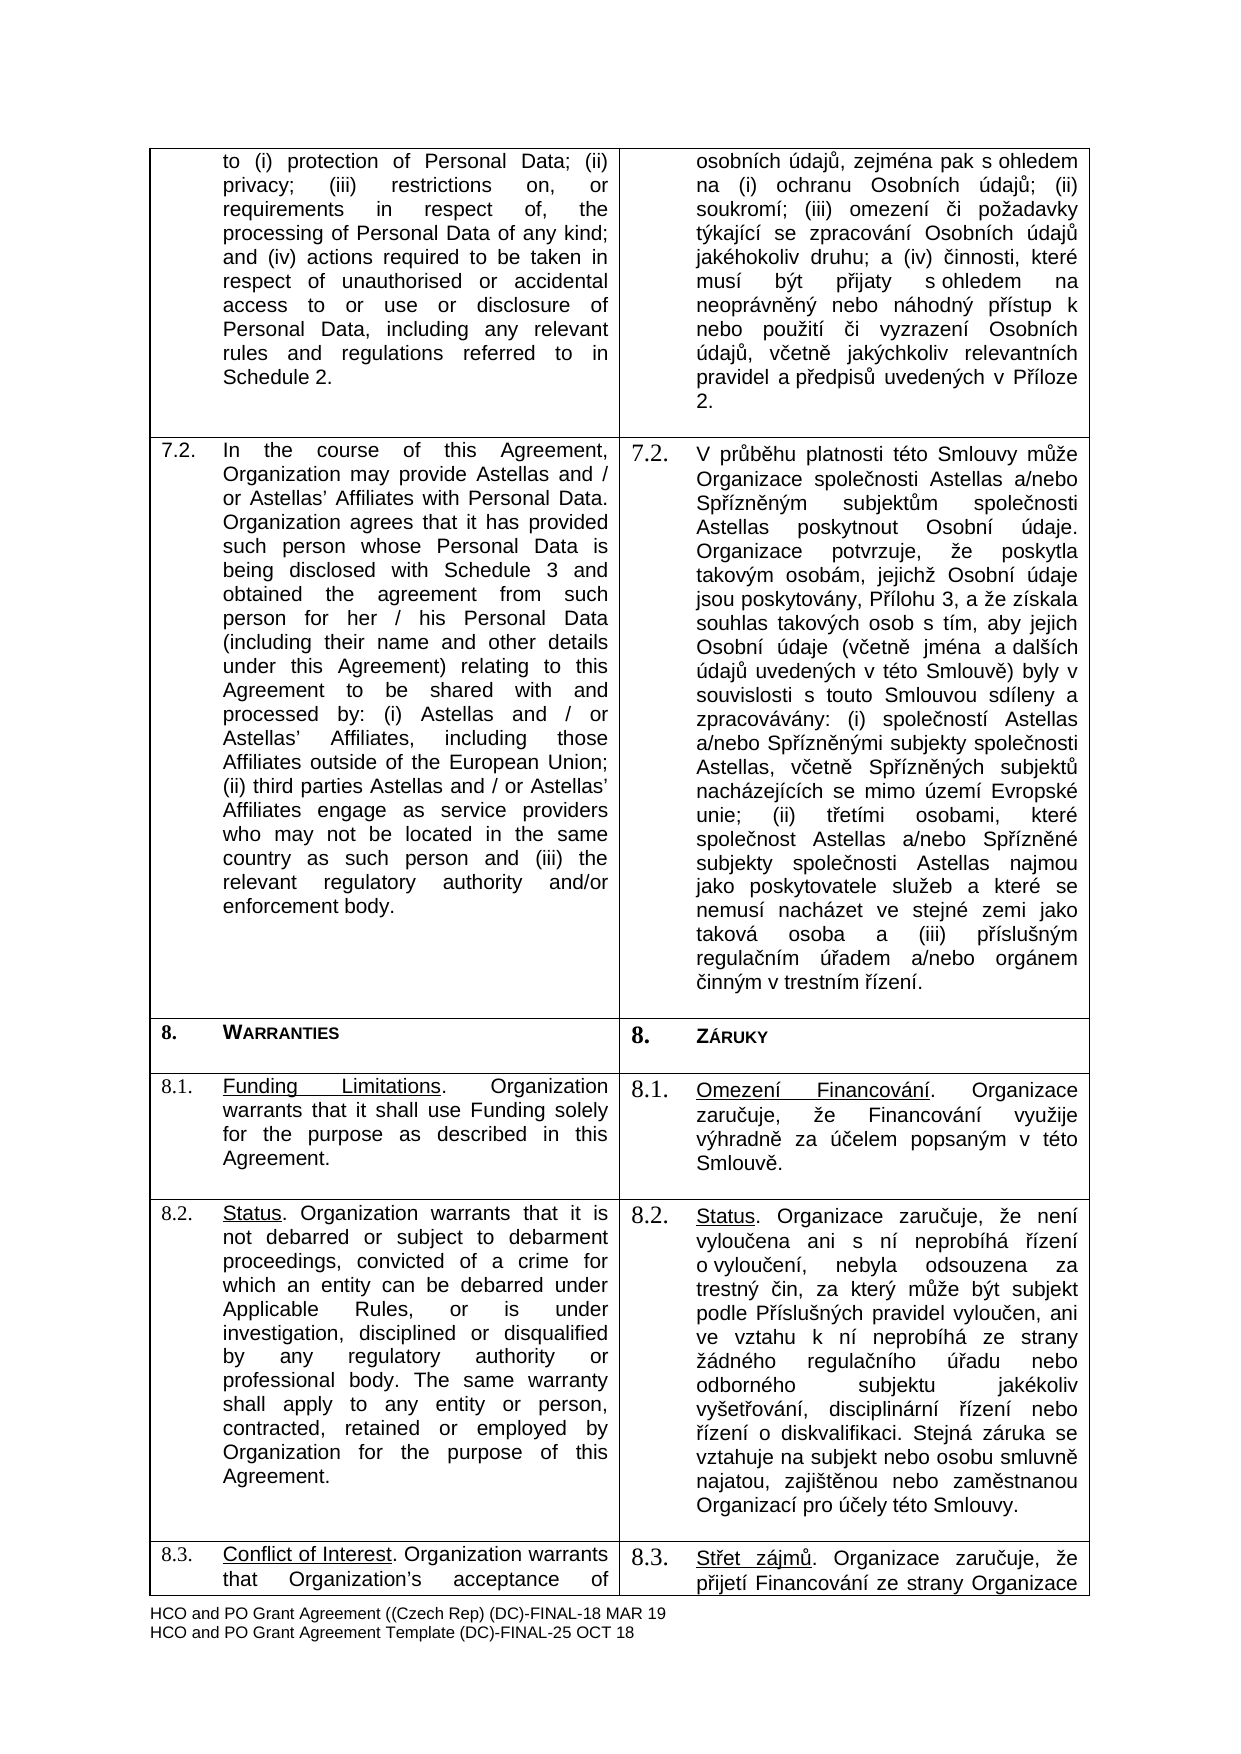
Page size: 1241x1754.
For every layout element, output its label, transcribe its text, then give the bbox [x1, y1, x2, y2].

table_cell Status. Organization warrants that it is not debarred or subject to debarment proceedings, convicted of a crime for which an entity can be debarred under Applicable Rules, or is under investigation, disciplined or disqualified by any regulatory authority or professional body. The same warranty shall apply to any entity or person, contracted, retained or employed by Organization for the purpose of this Agreement. [151, 1200, 619, 1541]
table_cell Omezení Financování. Organizace zaručuje, že Financování využije výhradně za účelem popsaným v této Smlouvě. [620, 1074, 1089, 1199]
table_cell In the course of this Agreement, Organization may provide Astellas and / or Astellas’ Affiliates with Personal Data. Organization agrees that it has provided such person whose Personal Data is being disclosed with Schedule 3 and obtained the agreement from such person for her / his Personal Data (including their name and other details under this Agreement) relating to this Agreement to be shared with and processed by: (i) Astellas and / or Astellas’ Affiliates, including those Affiliates outside of the European Union; (ii) third parties Astellas and / or Astellas’ Affiliates engage as service providers who may not be located in the same country as such person and (iii) the relevant regulatory authority and/or enforcement body. [151, 438, 619, 1018]
table_cell Střet zájmů. Organizace zaručuje, že přijetí Financování ze strany Organizace [620, 1542, 1089, 1595]
table_cell Status. Organizace zaručuje, že není vyloučena ani s ní neprobíhá řízení o vyloučení, nebyla odsouzena za trestný čin, za který může být subjekt podle Příslušných pravidel vyloučen, ani ve vztahu k ní neprobíhá ze strany žádného regulačního úřadu nebo odborného subjektu jakékoliv vyšetřování, disciplinární řízení nebo řízení o diskvalifikaci. Stejná záruka se vztahuje na subjekt nebo osobu smluvně najatou, zajištěnou nebo zaměstnanou Organizací pro účely této Smlouvy. [620, 1200, 1089, 1541]
table_cell V průběhu platnosti této Smlouvy může Organizace společnosti Astellas a/nebo Spřízněným subjektům společnosti Astellas poskytnout Osobní údaje. Organizace potvrzuje, že poskytla takovým osobám, jejichž Osobní údaje jsou poskytovány, Přílohu 3, a že získala souhlas takových osob s tím, aby jejich Osobní údaje (včetně jména a dalších údajů uvedených v této Smlouvě) byly v souvislosti s touto Smlouvou sdíleny a zpracovávány: (i) společností Astellas a/nebo Spřízněnými subjekty společnosti Astellas, včetně Spřízněných subjektů nacházejících se mimo území Evropské unie; (ii) třetími osobami, které společnost Astellas a/nebo Spřízněné subjekty společnosti Astellas najmou jako poskytovatele služeb a které se nemusí nacházet ve stejné zemi jako taková osoba a (iii) příslušným regulačním úřadem a/nebo orgánem činným v trestním řízení. [620, 438, 1089, 1018]
table_cell Záruky [620, 1019, 1089, 1073]
table_cell Funding Limitations. Organization warrants that it shall use Funding solely for the purpose as described in this Agreement. [151, 1074, 619, 1199]
table_cell Conflict of Interest. Organization warrants that Organization’s acceptance of [151, 1542, 619, 1595]
table_cell osobních údajů, zejména pak s ohledem na (i) ochranu Osobních údajů; (ii) soukromí; (iii) omezení či požadavky týkající se zpracování Osobních údajů jakéhokoliv druhu; a (iv) činnosti, které musí být přijaty s ohledem na neoprávněný nebo náhodný přístup k nebo použití či vyzrazení Osobních údajů, včetně jakýchkoliv relevantních pravidel a předpisů uvedených v Příloze 2. [620, 149, 1089, 437]
table_cell Warranties [151, 1019, 619, 1073]
table_cell to (i) protection of Personal Data; (ii) privacy; (iii) restrictions on, or requirements in respect of, the processing of Personal Data of any kind; and (iv) actions required to be taken in respect of unauthorised or accidental access to or use or disclosure of Personal Data, including any relevant rules and regulations referred to in Schedule 2. [151, 149, 619, 437]
